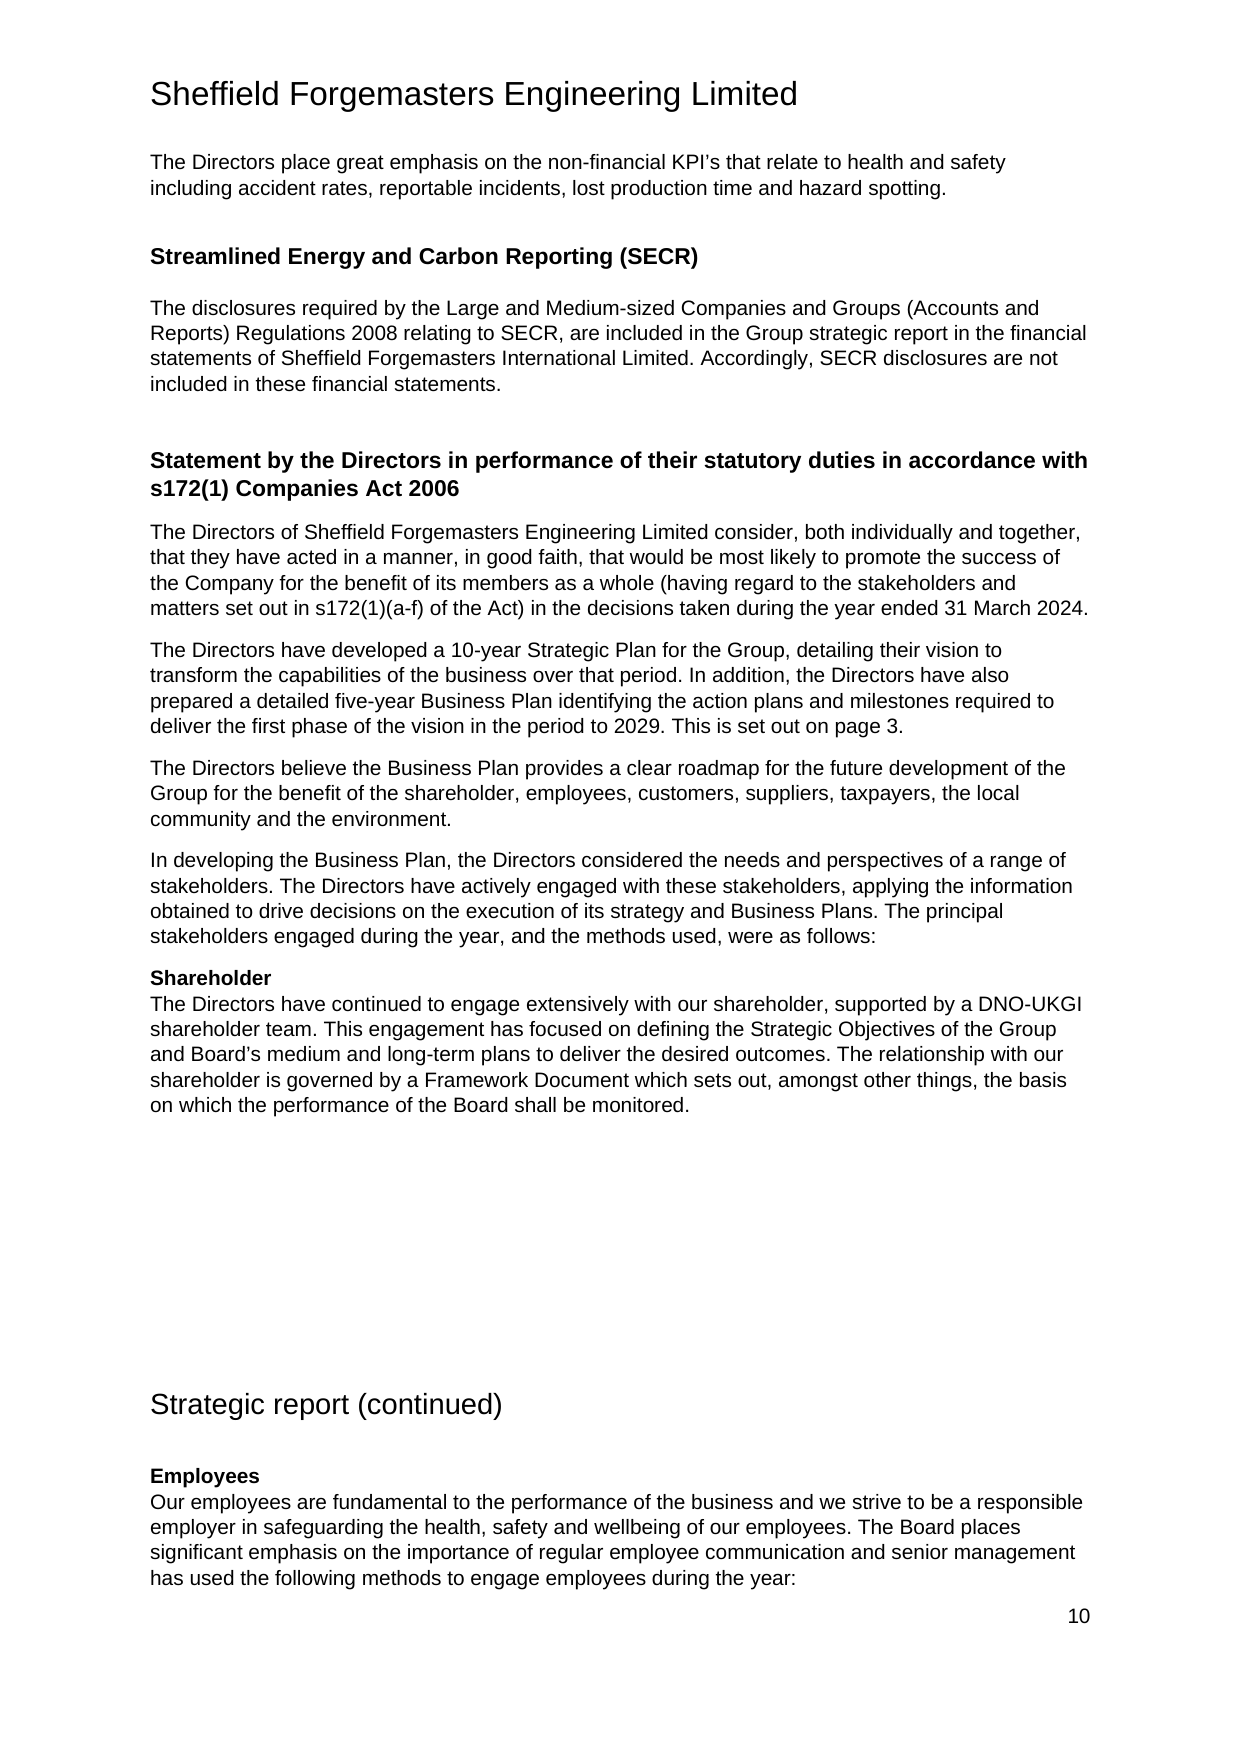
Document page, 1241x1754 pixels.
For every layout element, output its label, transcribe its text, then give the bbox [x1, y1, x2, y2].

text Statement by the Directors in performance of their statutory duties in accordance with s172(1) Companies Act 2006 [150, 447, 1090, 502]
text The Directors have continued to engage extensively with our shareholder, supported by a DNO-UKGI shareholder team. This engagement has focused on defining the Strategic Objectives of the Group and Board’s medium and long-term plans to deliver the desired outcomes. The relationship with our shareholder is governed by a Framework Document which sets out, amongst other things, the basis on which the performance of the Board shall be monitored. [150, 992, 1090, 1117]
text Our employees are fundamental to the performance of the business and we strive to be a responsible employer in safeguarding the health, safety and wellbeing of our employees. The Board places significant emphasis on the importance of regular employee communication and senior management has used the following methods to engage employees during the year: [150, 1489, 1090, 1589]
text The disclosures required by the Large and Medium-sized Companies and Groups (Accounts and Reports) Regulations 2008 relating to SECR, are included in the Group strategic report in the financial statements of Sheffield Forgemasters International Limited. Accordingly, SECR disclosures are not included in these financial statements. [150, 296, 1090, 395]
text Shareholder [150, 966, 1090, 990]
subtitle Streamlined Energy and Carbon Reporting (SECR) [150, 243, 1090, 269]
text The Directors believe the Business Plan provides a clear roadmap for the future development of the Group for the benefit of the shareholder, employees, customers, suppliers, taxpayers, the local community and the environment. [150, 756, 1090, 830]
text The Directors place great emphasis on the non-financial KPI’s that relate to health and safety including accident rates, reportable incidents, lost production time and hazard spotting. [150, 150, 1090, 199]
text In developing the Business Plan, the Directors considered the needs and perspectives of a range of stakeholders. The Directors have actively engaged with these stakeholders, applying the information obtained to drive decisions on the execution of its strategy and Business Plans. The principal stakeholders engaged during the year, and the methods used, were as follows: [150, 848, 1090, 948]
text Strategic report (continued) [150, 1387, 1090, 1420]
text The Directors have developed a 10-year Strategic Plan for the Group, detailing their vision to transform the capabilities of the business over that period. In addition, the Directors have also prepared a detailed five-year Business Plan identifying the action plans and milestones required to deliver the first phase of the vision in the period to 2029. This is set out on page 3. [150, 638, 1090, 738]
text The Directors of Sheffield Forgemasters Engineering Limited consider, both individually and together, that they have acted in a manner, in good faith, that would be most likely to promote the success of the Company for the benefit of its members as a whole (having regard to the stakeholders and matters set out in s172(1)(a-f) of the Act) in the decisions taken during the year ended 31 March 2024. [150, 520, 1090, 620]
text Employees [150, 1464, 1090, 1488]
